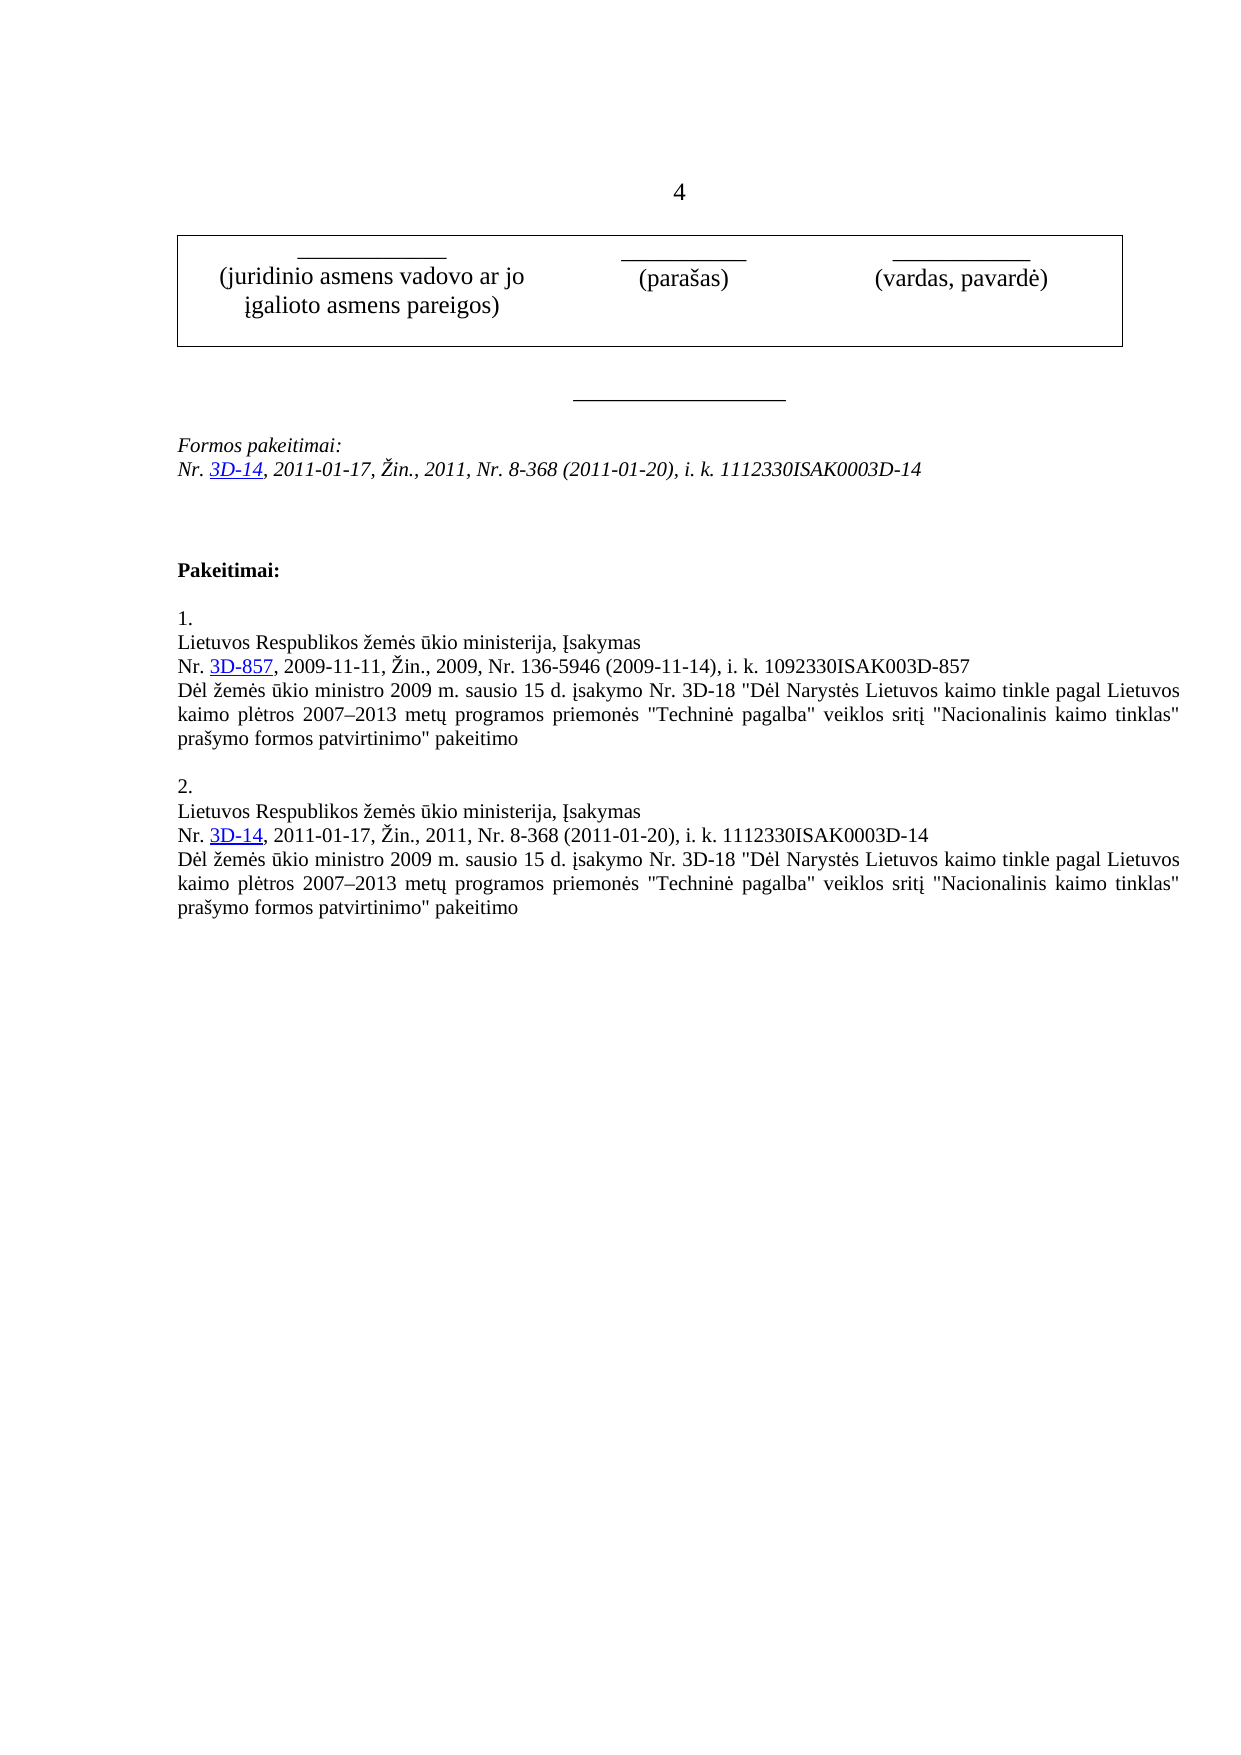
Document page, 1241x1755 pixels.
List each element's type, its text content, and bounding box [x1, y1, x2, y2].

text 1. [177, 606, 1181, 630]
text Dėl žemės ūkio ministro 2009 m. sausio 15 d. įsakymo Nr. 3D-18 "Dėl Narystės Lietuvos kaimo tinkle pagal Lietuvos kaimo plėtros 2007–2013 metų programos priemonės "Techninė pagalba" veiklos sritį "Nacionalinis kaimo tinklas" prašymo formos patvirtinimo" pakeitimo [177, 678, 1181, 750]
text 2. [177, 774, 1181, 798]
text Formos pakeitimai: [177, 433, 1181, 457]
text Pakeitimai: [177, 558, 1181, 582]
table_cell ___________ (vardas, pavardė) [801, 236, 1122, 346]
text Lietuvos Respublikos žemės ūkio ministerija, Įsakymas [177, 798, 1181, 823]
text Nr. 3D-14, 2011-01-17, Žin., 2011, Nr. 8-368 (2011-01-20), i. k. 1112330ISAK0003D-14 [177, 823, 1181, 847]
text Nr. 3D-14, 2011-01-17, Žin., 2011, Nr. 8-368 (2011-01-20), i. k. 1112330ISAK0003D-14 [177, 457, 1181, 481]
table_cell _____________ (juridinio asmens vadovo ar jo įgalioto asmens pareigos) [178, 236, 566, 346]
text _________________ [177, 375, 1181, 404]
text Lietuvos Respublikos žemės ūkio ministerija, Įsakymas [177, 630, 1181, 654]
table_cell __________ (parašas) [566, 236, 801, 346]
text Nr. 3D-857, 2009-11-11, Žin., 2009, Nr. 136-5946 (2009-11-14), i. k. 1092330ISAK003D-857 [177, 654, 1181, 678]
text Dėl žemės ūkio ministro 2009 m. sausio 15 d. įsakymo Nr. 3D-18 "Dėl Narystės Lietuvos kaimo tinkle pagal Lietuvos kaimo plėtros 2007–2013 metų programos priemonės "Techninė pagalba" veiklos sritį "Nacionalinis kaimo tinklas" prašymo formos patvirtinimo" pakeitimo [177, 847, 1181, 919]
